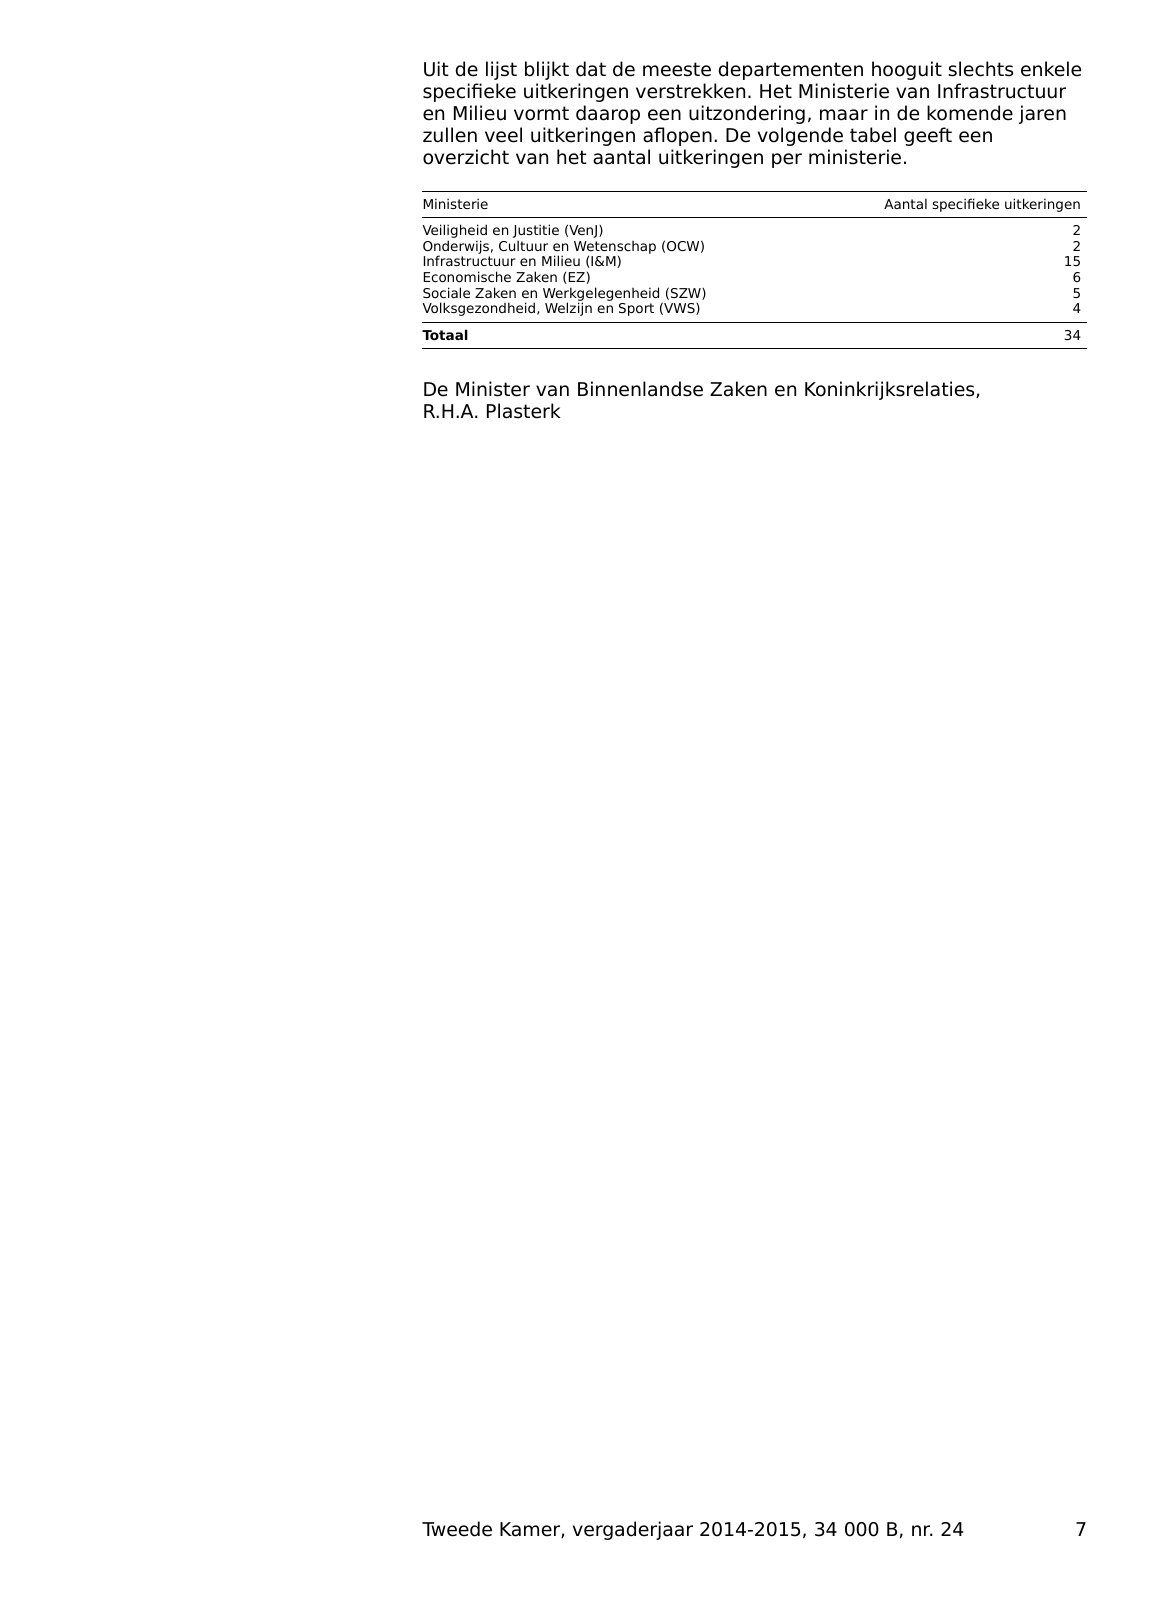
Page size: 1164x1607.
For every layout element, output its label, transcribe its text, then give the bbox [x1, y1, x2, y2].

table_cell Totaal [422, 323, 796, 348]
table_cell 34 [796, 323, 1087, 348]
table_cell Infrastructuur en Milieu (I&M) [422, 254, 796, 270]
table_header Aantal specifieke uitkeringen [796, 192, 1087, 217]
text De Minister van Binnenlandse Zaken en Koninkrijksrelaties, R.H.A. Plasterk [422, 379, 1087, 423]
text Uit de lijst blijkt dat de meeste departementen hooguit slechts enkele specifieke uitkeringen verstrekken. Het Ministerie van Infrastructuur en Milieu vormt daarop een uitzondering, maar in de komende jaren zullen veel uitkeringen aflopen. De volgende tabel geeft een overzicht van het aantal uitkeringen per ministerie. [422, 59, 1087, 169]
table_cell Veiligheid en Justitie (VenJ) [422, 218, 796, 238]
table_cell Economische Zaken (EZ) [422, 270, 796, 286]
table_cell 6 [796, 270, 1087, 286]
table_header Ministerie [422, 192, 796, 217]
table_cell Volksgezondheid, Welzijn en Sport (VWS) [422, 301, 796, 322]
table_cell 2 [796, 218, 1087, 238]
table_cell 2 [796, 239, 1087, 254]
table_cell 15 [796, 254, 1087, 270]
table_cell Sociale Zaken en Werkgelegenheid (SZW) [422, 286, 796, 301]
table_cell Onderwijs, Cultuur en Wetenschap (OCW) [422, 239, 796, 254]
table_cell 5 [796, 286, 1087, 301]
table_cell 4 [796, 301, 1087, 322]
